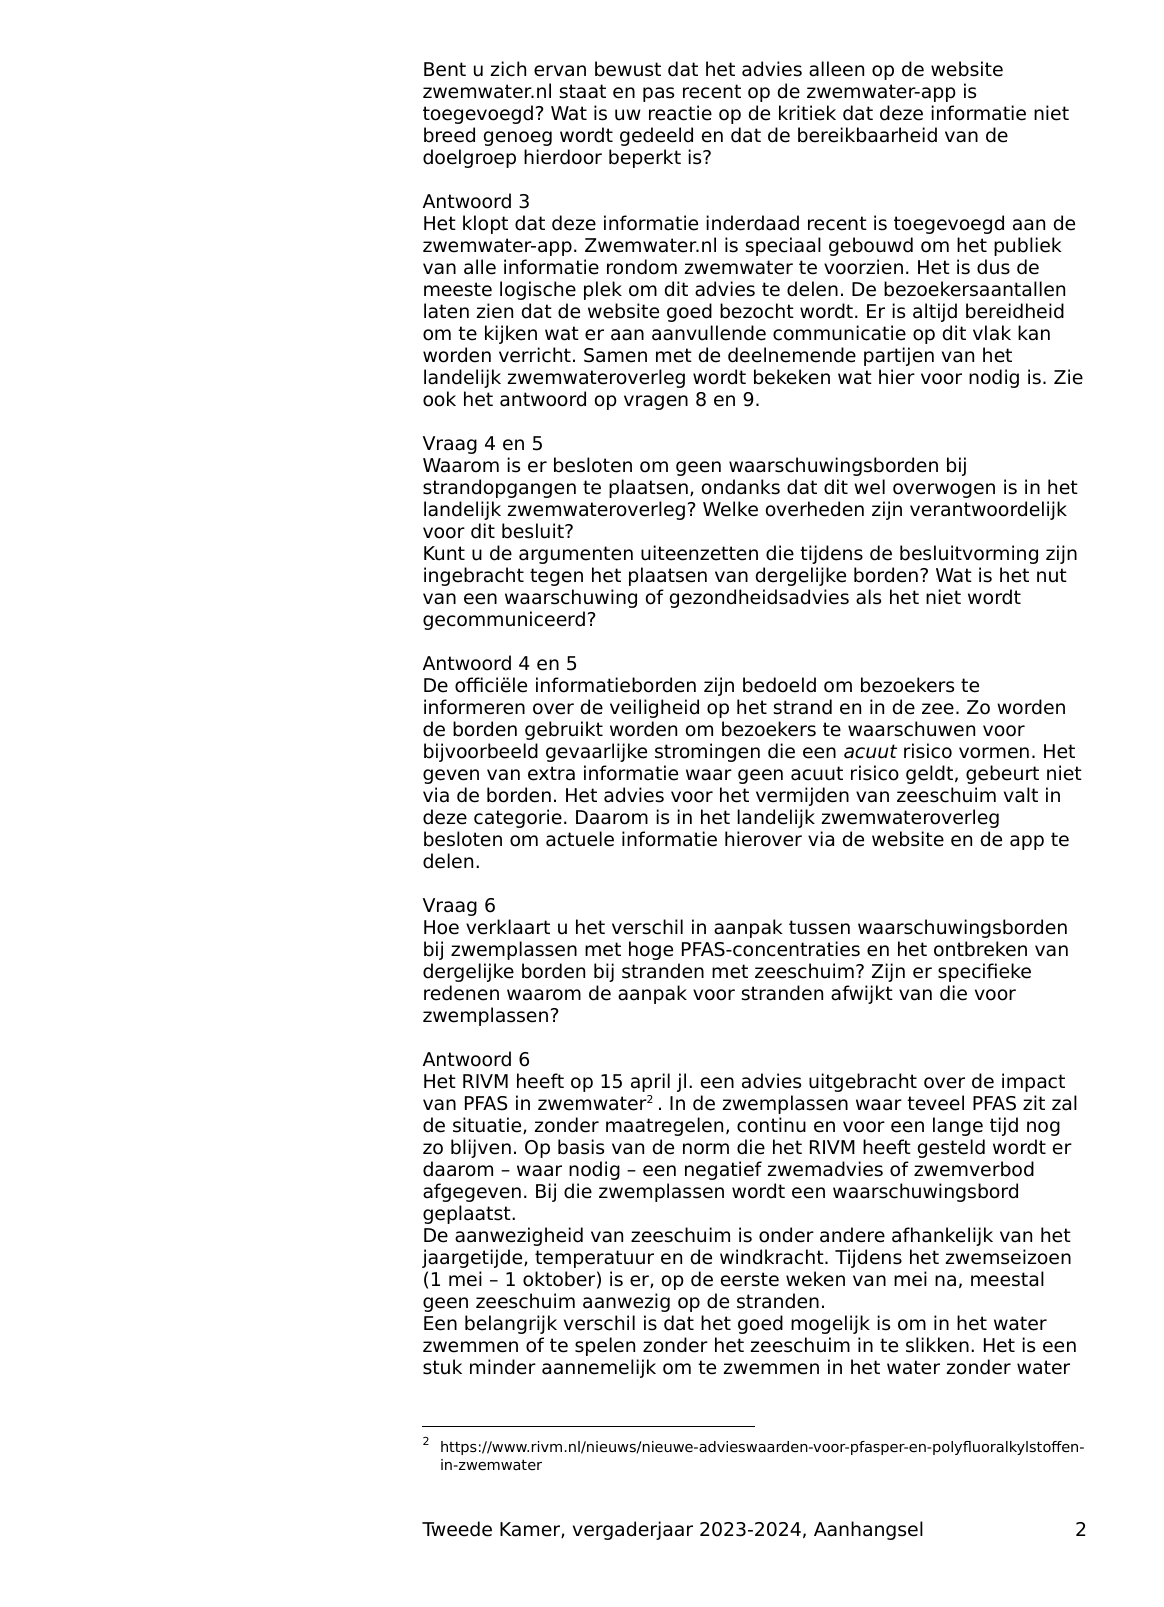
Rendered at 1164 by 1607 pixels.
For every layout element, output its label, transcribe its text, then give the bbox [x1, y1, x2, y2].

text Het klopt dat deze informatie inderdaad recent is toegevoegd aan de zwemwater-app. Zwemwater.nl is speciaal gebouwd om het publiek van alle informatie rondom zwemwater te voorzien. Het is dus de meeste logische plek om dit advies te delen. De bezoekersaantallen laten zien dat de website goed bezocht wordt. Er is altijd bereidheid om te kijken wat er aan aanvullende communicatie op dit vlak kan worden verricht. Samen met de deelnemende partijen van het landelijk zwemwateroverleg wordt bekeken wat hier voor nodig is. Zie ook het antwoord op vragen 8 en 9. [422, 213, 1087, 411]
text Bent u zich ervan bewust dat het advies alleen op de website zwemwater.nl staat en pas recent op de zwemwater-app is toegevoegd? Wat is uw reactie op de kritiek dat deze informatie niet breed genoeg wordt gedeeld en dat de bereikbaarheid van de doelgroep hierdoor beperkt is? [422, 59, 1087, 169]
text Het RIVM heeft op 15 april jl. een advies uitgebracht over de impact van PFAS in zwemwater. In de zwemplassen waar teveel PFAS zit zal de situatie, zonder maatregelen, continu en voor een lange tijd nog zo blijven. Op basis van de norm die het RIVM heeft gesteld wordt er daarom – waar nodig – een negatief zwemadvies of zwemverbod afgegeven. Bij die zwemplassen wordt een waarschuwingsbord geplaatst. [422, 1071, 1087, 1225]
text Antwoord 3 [422, 191, 1087, 213]
text Vraag 4 en 5 [422, 433, 1087, 455]
text Hoe verklaart u het verschil in aanpak tussen waarschuwingsborden bij zwemplassen met hoge PFAS-concentraties en het ontbreken van dergelijke borden bij stranden met zeeschuim? Zijn er specifieke redenen waarom de aanpak voor stranden afwijkt van die voor zwemplassen? [422, 917, 1087, 1027]
text De officiële informatieborden zijn bedoeld om bezoekers te informeren over de veiligheid op het strand en in de zee. Zo worden de borden gebruikt worden om bezoekers te waarschuwen voor bijvoorbeeld gevaarlijke stromingen die een acuut risico vormen. Het geven van extra informatie waar geen acuut risico geldt, gebeurt niet via de borden. Het advies voor het vermijden van zeeschuim valt in deze categorie. Daarom is in het landelijk zwemwateroverleg besloten om actuele informatie hierover via de website en de app te delen. [422, 675, 1087, 873]
text https://www.rivm.nl/nieuws/nieuwe-advieswaarden-voor-pfasper-en-polyfluoralkylstoffen-in-zwemwater [422, 1435, 1087, 1474]
text Een belangrijk verschil is dat het goed mogelijk is om in het water zwemmen of te spelen zonder het zeeschuim in te slikken. Het is een stuk minder aannemelijk om te zwemmen in het water zonder water [422, 1313, 1087, 1379]
text Waarom is er besloten om geen waarschuwingsborden bij strandopgangen te plaatsen, ondanks dat dit wel overwogen is in het landelijk zwemwateroverleg? Welke overheden zijn verantwoordelijk voor dit besluit? [422, 455, 1087, 543]
text De aanwezigheid van zeeschuim is onder andere afhankelijk van het jaargetijde, temperatuur en de windkracht. Tijdens het zwemseizoen (1 mei – 1 oktober) is er, op de eerste weken van mei na, meestal geen zeeschuim aanwezig op de stranden. [422, 1225, 1087, 1313]
text Antwoord 4 en 5 [422, 653, 1087, 675]
text Kunt u de argumenten uiteenzetten die tijdens de besluitvorming zijn ingebracht tegen het plaatsen van dergelijke borden? Wat is het nut van een waarschuwing of gezondheidsadvies als het niet wordt gecommuniceerd? [422, 543, 1087, 631]
text Vraag 6 [422, 895, 1087, 917]
text Antwoord 6 [422, 1049, 1087, 1071]
